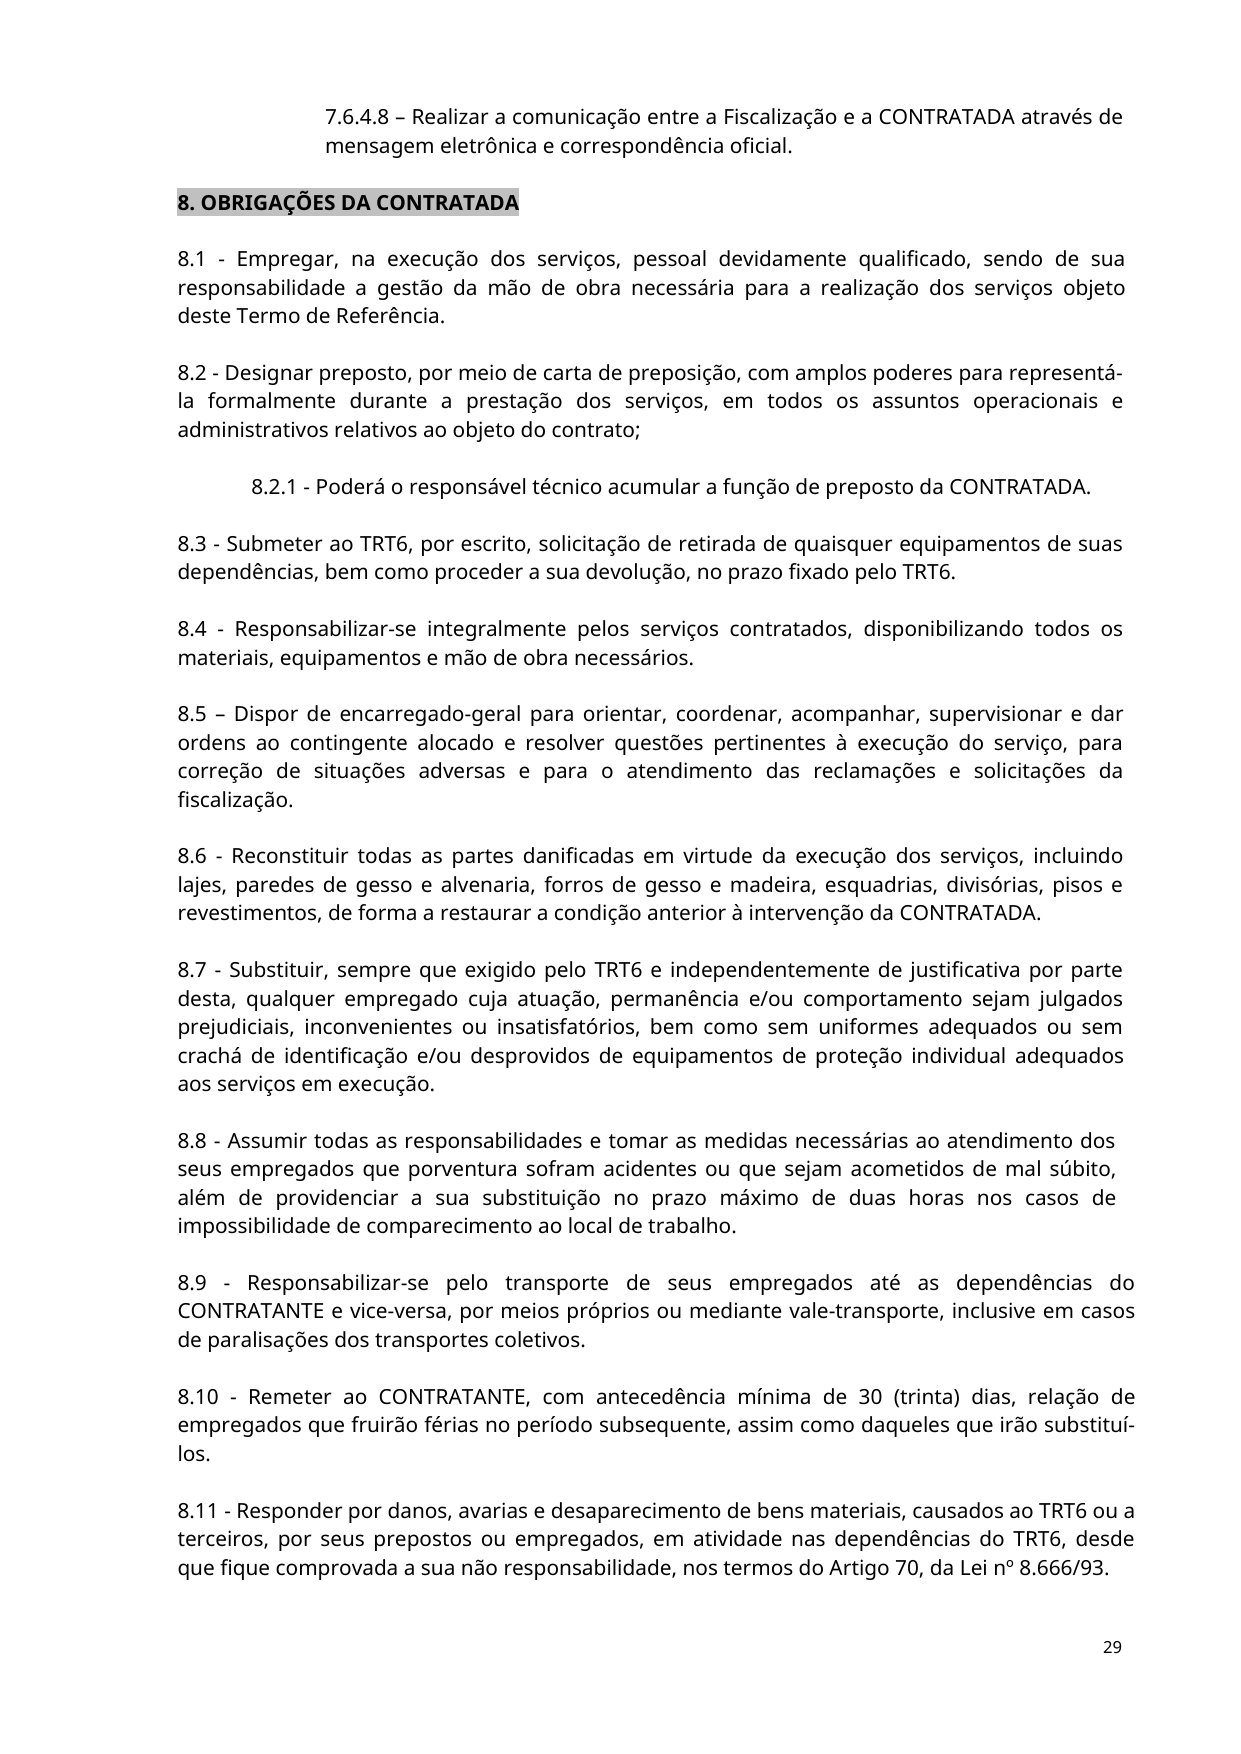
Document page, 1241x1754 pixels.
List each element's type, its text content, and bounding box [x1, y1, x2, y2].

text 7.6.4.8 – Realizar a comunicação entre a Fiscalização e a CONTRATADA através de mensagem eletrônica e correspondência oficial. [325, 102, 1124, 159]
text 8.10 - Remeter ao CONTRATANTE, com antecedência mínima de 30 (trinta) dias, relação de empregados que fruirão férias no período subsequente, assim como daqueles que irão substituí-los. [177, 1382, 1136, 1467]
text 8.9 - Responsabilizar-se pelo transporte de seus empregados até as dependências do CONTRATANTE e vice-versa, por meios próprios ou mediante vale-transporte, inclusive em casos de paralisações dos transportes coletivos. [177, 1268, 1136, 1353]
text 8. OBRIGAÇÕES DA CONTRATADA [177, 188, 1122, 216]
text 8.7 - Substituir, sempre que exigido pelo TRT6 e independentemente de justificativa por parte desta, qualquer empregado cuja atuação, permanência e/ou comportamento sejam julgados prejudiciais, inconvenientes ou insatisfatórios, bem como sem uniformes adequados ou sem crachá de identificação e/ou desprovidos de equipamentos de proteção individual adequados aos serviços em execução. [177, 955, 1124, 1098]
text 8.11 - Responder por danos, avarias e desaparecimento de bens materiais, causados ao TRT6 ou a terceiros, por seus prepostos ou empregados, em atividade nas dependências do TRT6, desde que fique comprovada a sua não responsabilidade, nos termos do Artigo 70, da Lei nº 8.666/93. [177, 1496, 1136, 1581]
text 8.5 – Dispor de encarregado-geral para orientar, coordenar, acompanhar, supervisionar e dar ordens ao contingente alocado e resolver questões pertinentes à execução do serviço, para correção de situações adversas e para o atendimento das reclamações e solicitações da fiscalização. [177, 699, 1124, 813]
text 8.1 - Empregar, na execução dos serviços, pessoal devidamente qualificado, sendo de sua responsabilidade a gestão da mão de obra necessária para a realização dos serviços objeto deste Termo de Referência. [177, 244, 1127, 330]
text 8.2 - Designar preposto, por meio de carta de preposição, com amplos poderes para representá-la formalmente durante a prestação dos serviços, em todos os assuntos operacionais e administrativos relativos ao objeto do contrato; [177, 358, 1124, 443]
text 8.2.1 - Poderá o responsável técnico acumular a função de preposto da CONTRATADA. [251, 472, 1124, 500]
text 8.8 - Assumir todas as responsabilidades e tomar as medidas necessárias ao atendimento dos seus empregados que porventura sofram acidentes ou que sejam acometidos de mal súbito, além de providenciar a sua substituição no prazo máximo de duas horas nos casos de impossibilidade de comparecimento ao local de trabalho. [177, 1126, 1117, 1240]
text 8.6 - Reconstituir todas as partes danificadas em virtude da execução dos serviços, incluindo lajes, paredes de gesso e alvenaria, forros de gesso e madeira, esquadrias, divisórias, pisos e revestimentos, de forma a restaurar a condição anterior à intervenção da CONTRATADA. [177, 842, 1124, 927]
text 8.3 - Submeter ao TRT6, por escrito, solicitação de retirada de quaisquer equipamentos de suas dependências, bem como proceder a sua devolução, no prazo fixado pelo TRT6. [177, 529, 1124, 586]
text 8.4 - Responsabilizar-se integralmente pelos serviços contratados, disponibilizando todos os materiais, equipamentos e mão de obra necessários. [177, 614, 1124, 671]
